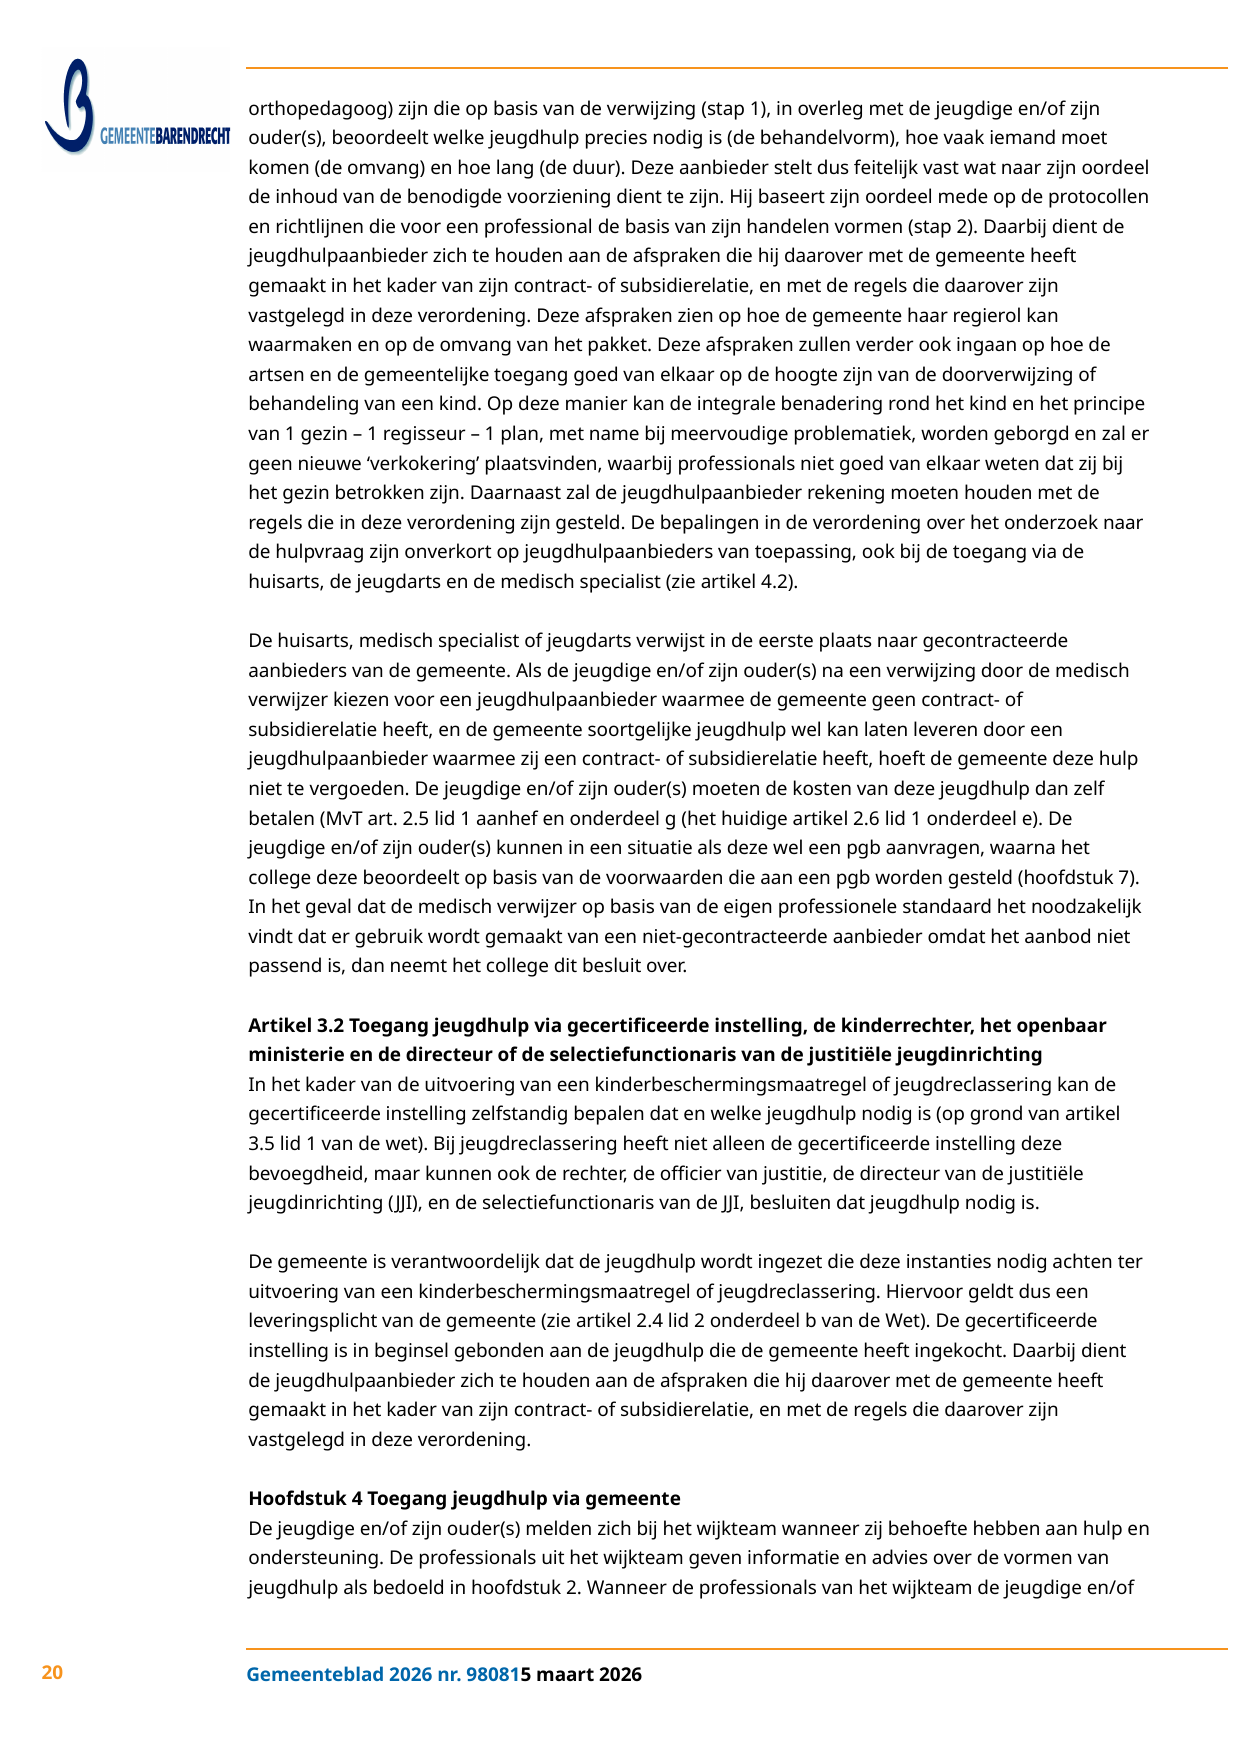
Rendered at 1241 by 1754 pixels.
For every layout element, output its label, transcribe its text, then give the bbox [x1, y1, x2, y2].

text De jeugdige en/of zijn ouder(s) melden zich bij het wijkteam wanneer zij behoefte hebben aan hulp en ondersteuning. De professionals uit het wijkteam geven informatie en advies over de vormen van jeugdhulp als bedoeld in hoofdstuk 2. Wanneer de professionals van het wijkteam de jeugdige en/of [248, 1515, 1152, 1600]
text Artikel 3.2 Toegang jeugdhulp via gecertificeerde instelling, de kinderrechter, het openbaar ministerie en de directeur of de selectiefunctionaris van de justitiële jeugdinrichting [248, 1012, 1152, 1067]
text De gemeente is verantwoordelijk dat de jeugdhulp wordt ingezet die deze instanties nodig achten ter uitvoering van een kinderbeschermingsmaatregel of jeugdreclassering. Hiervoor geldt dus een leveringsplicht van de gemeente (zie artikel 2.4 lid 2 onderdeel b van de Wet). De gecertificeerde instelling is in beginsel gebonden aan de jeugdhulp die de gemeente heeft ingekocht. Daarbij dient de jeugdhulpaanbieder zich te houden aan de afspraken die hij daarover met de gemeente heeft gemaakt in het kader van zijn contract- of subsidierelatie, en met de regels die daarover zijn vastgelegd in deze verordening. [248, 1248, 1152, 1452]
text De huisarts, medisch specialist of jeugdarts verwijst in de eerste plaats naar gecontracteerde aanbieders van de gemeente. Als de jeugdige en/of zijn ouder(s) na een verwijzing door de medisch verwijzer kiezen voor een jeugdhulpaanbieder waarmee de gemeente geen contract- of subsidierelatie heeft, en de gemeente soortgelijke jeugdhulp wel kan laten leveren door een jeugdhulpaanbieder waarmee zij een contract- of subsidierelatie heeft, hoeft de gemeente deze hulp niet te vergoeden. De jeugdige en/of zijn ouder(s) moeten de kosten van deze jeugdhulp dan zelf betalen (MvT art. 2.5 lid 1 aanhef en onderdeel g (het huidige artikel 2.6 lid 1 onderdeel e). De jeugdige en/of zijn ouder(s) kunnen in een situatie als deze wel een pgb aanvragen, waarna het college deze beoordeelt op basis van de voorwaarden die aan een pgb worden gesteld (hoofdstuk 7). In het geval dat de medisch verwijzer op basis van de eigen professionele standaard het noodzakelijk vindt dat er gebruik wordt gemaakt van een niet-gecontracteerde aanbieder omdat het aanbod niet passend is, dan neemt het college dit besluit over. [248, 627, 1152, 978]
text orthopedagoog) zijn die op basis van de verwijzing (stap 1), in overleg met de jeugdige en/of zijn ouder(s), beoordeelt welke jeugdhulp precies nodig is (de behandelvorm), hoe vaak iemand moet komen (de omvang) en hoe lang (de duur). Deze aanbieder stelt dus feitelijk vast wat naar zijn oordeel de inhoud van de benodigde voorziening dient te zijn. Hij baseert zijn oordeel mede op de protocollen en richtlijnen die voor een professional de basis van zijn handelen vormen (stap 2). Daarbij dient de jeugdhulpaanbieder zich te houden aan de afspraken die hij daarover met de gemeente heeft gemaakt in het kader van zijn contract- of subsidierelatie, en met de regels die daarover zijn vastgelegd in deze verordening. Deze afspraken zien op hoe de gemeente haar regierol kan waarmaken en op de omvang van het pakket. Deze afspraken zullen verder ook ingaan op hoe de artsen en de gemeentelijke toegang goed van elkaar op de hoogte zijn van de doorverwijzing of behandeling van een kind. Op deze manier kan de integrale benadering rond het kind en het principe van 1 gezin – 1 regisseur – 1 plan, met name bij meervoudige problematiek, worden geborgd en zal er geen nieuwe ‘verkokering’ plaatsvinden, waarbij professionals niet goed van elkaar weten dat zij bij het gezin betrokken zijn. Daarnaast zal de jeugdhulpaanbieder rekening moeten houden met de regels die in deze verordening zijn gesteld. De bepalingen in de verordening over het onderzoek naar de hulpvraag zijn onverkort op jeugdhulpaanbieders van toepassing, ook bij de toegang via de huisarts, de jeugdarts en de medisch specialist (zie artikel 4.2). [248, 95, 1152, 594]
picture [41, 47, 231, 172]
text Hoofdstuk 4 Toegang jeugdhulp via gemeente [248, 1485, 1152, 1511]
text In het kader van de uitvoering van een kinderbeschermingsmaatregel of jeugdreclassering kan de gecertificeerde instelling zelfstandig bepalen dat en welke jeugdhulp nodig is (op grond van artikel 3.5 lid 1 van de wet). Bij jeugdreclassering heeft niet alleen de gecertificeerde instelling deze bevoegdheid, maar kunnen ook de rechter, de officier van justitie, de directeur van de justitiële jeugdinrichting (JJI), en de selectiefunctionaris van de JJI, besluiten dat jeugdhulp nodig is. [248, 1071, 1152, 1215]
